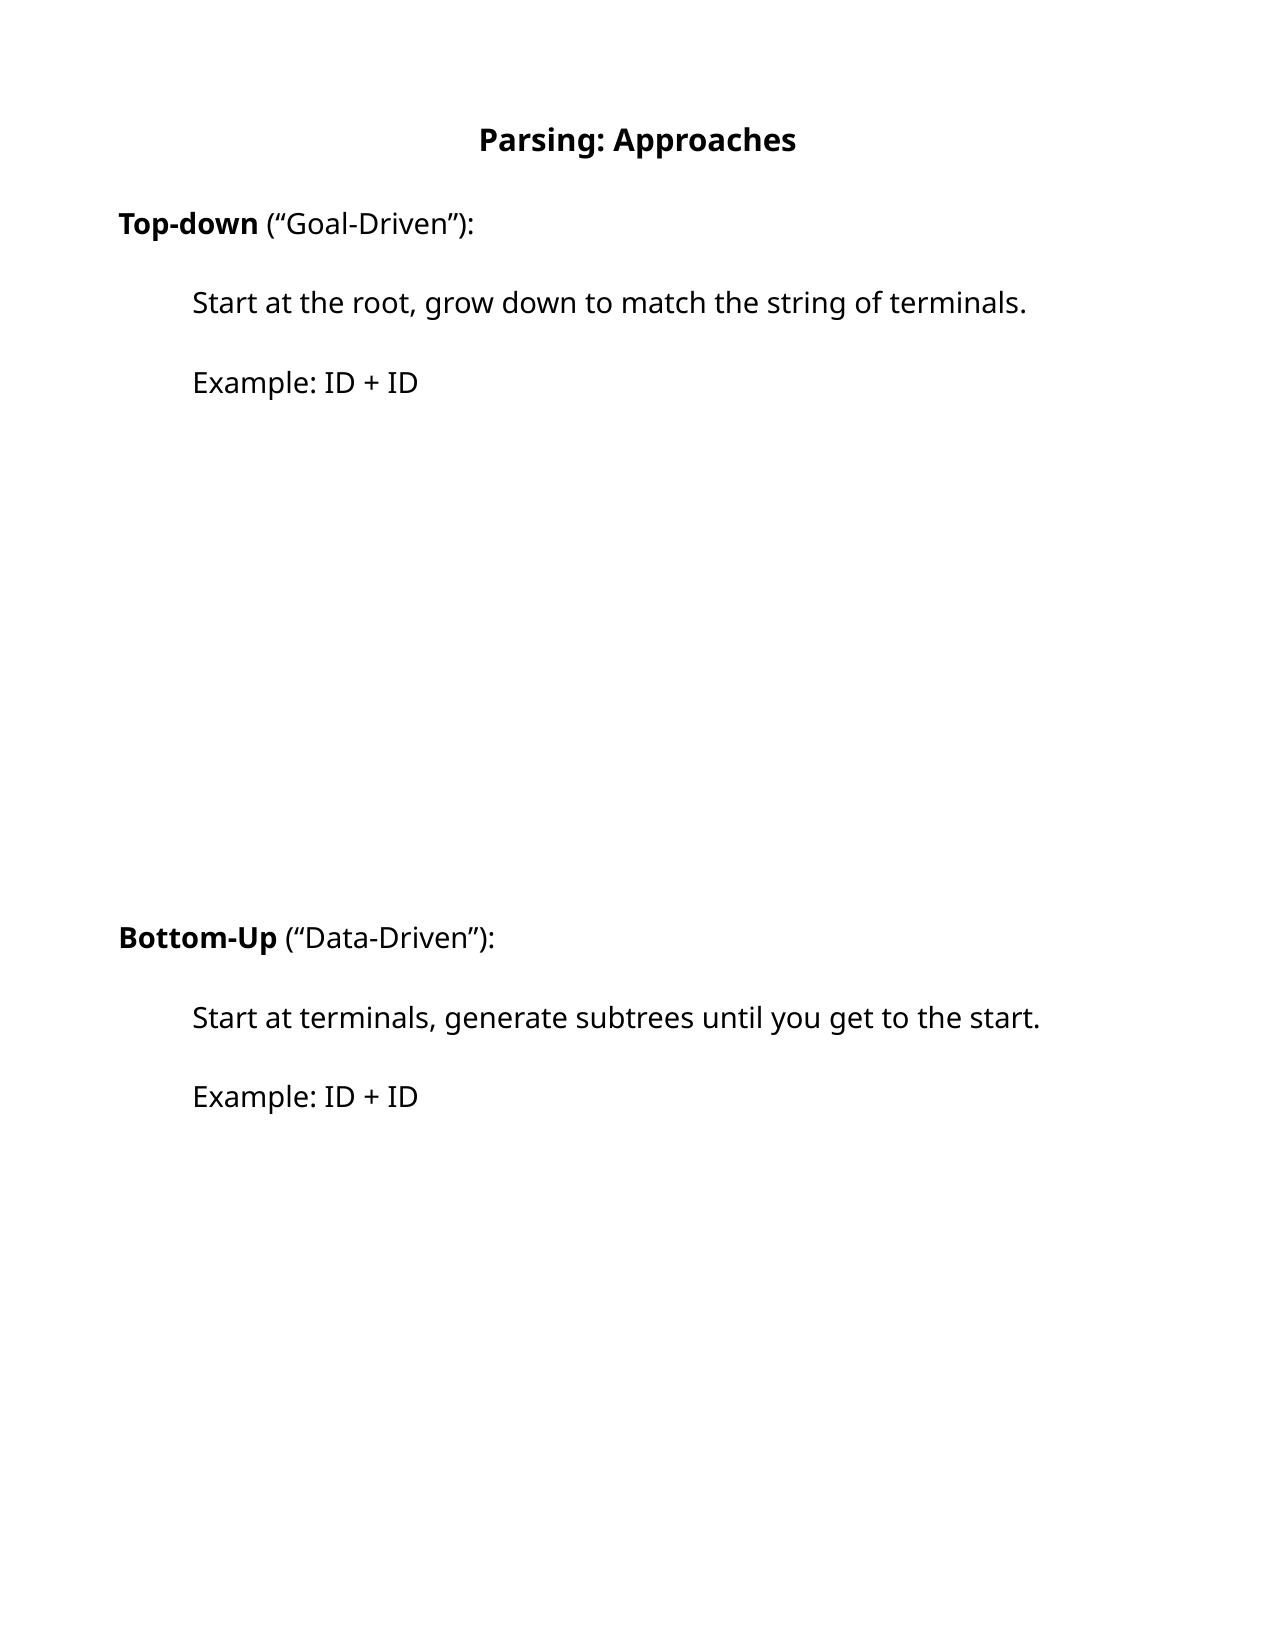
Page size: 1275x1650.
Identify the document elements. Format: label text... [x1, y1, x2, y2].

text Bottom-Up (“Data-Driven”): [118, 918, 1157, 957]
text Example: ID + ID [118, 1076, 1157, 1116]
subtitle Parsing: Approaches [118, 118, 1157, 161]
text Top-down (“Goal-Driven”): [118, 203, 1157, 243]
text Start at terminals, generate subtrees until you get to the start. [118, 997, 1157, 1037]
text Example: ID + ID [118, 362, 1157, 402]
text Start at the root, grow down to match the string of terminals. [118, 283, 1157, 322]
